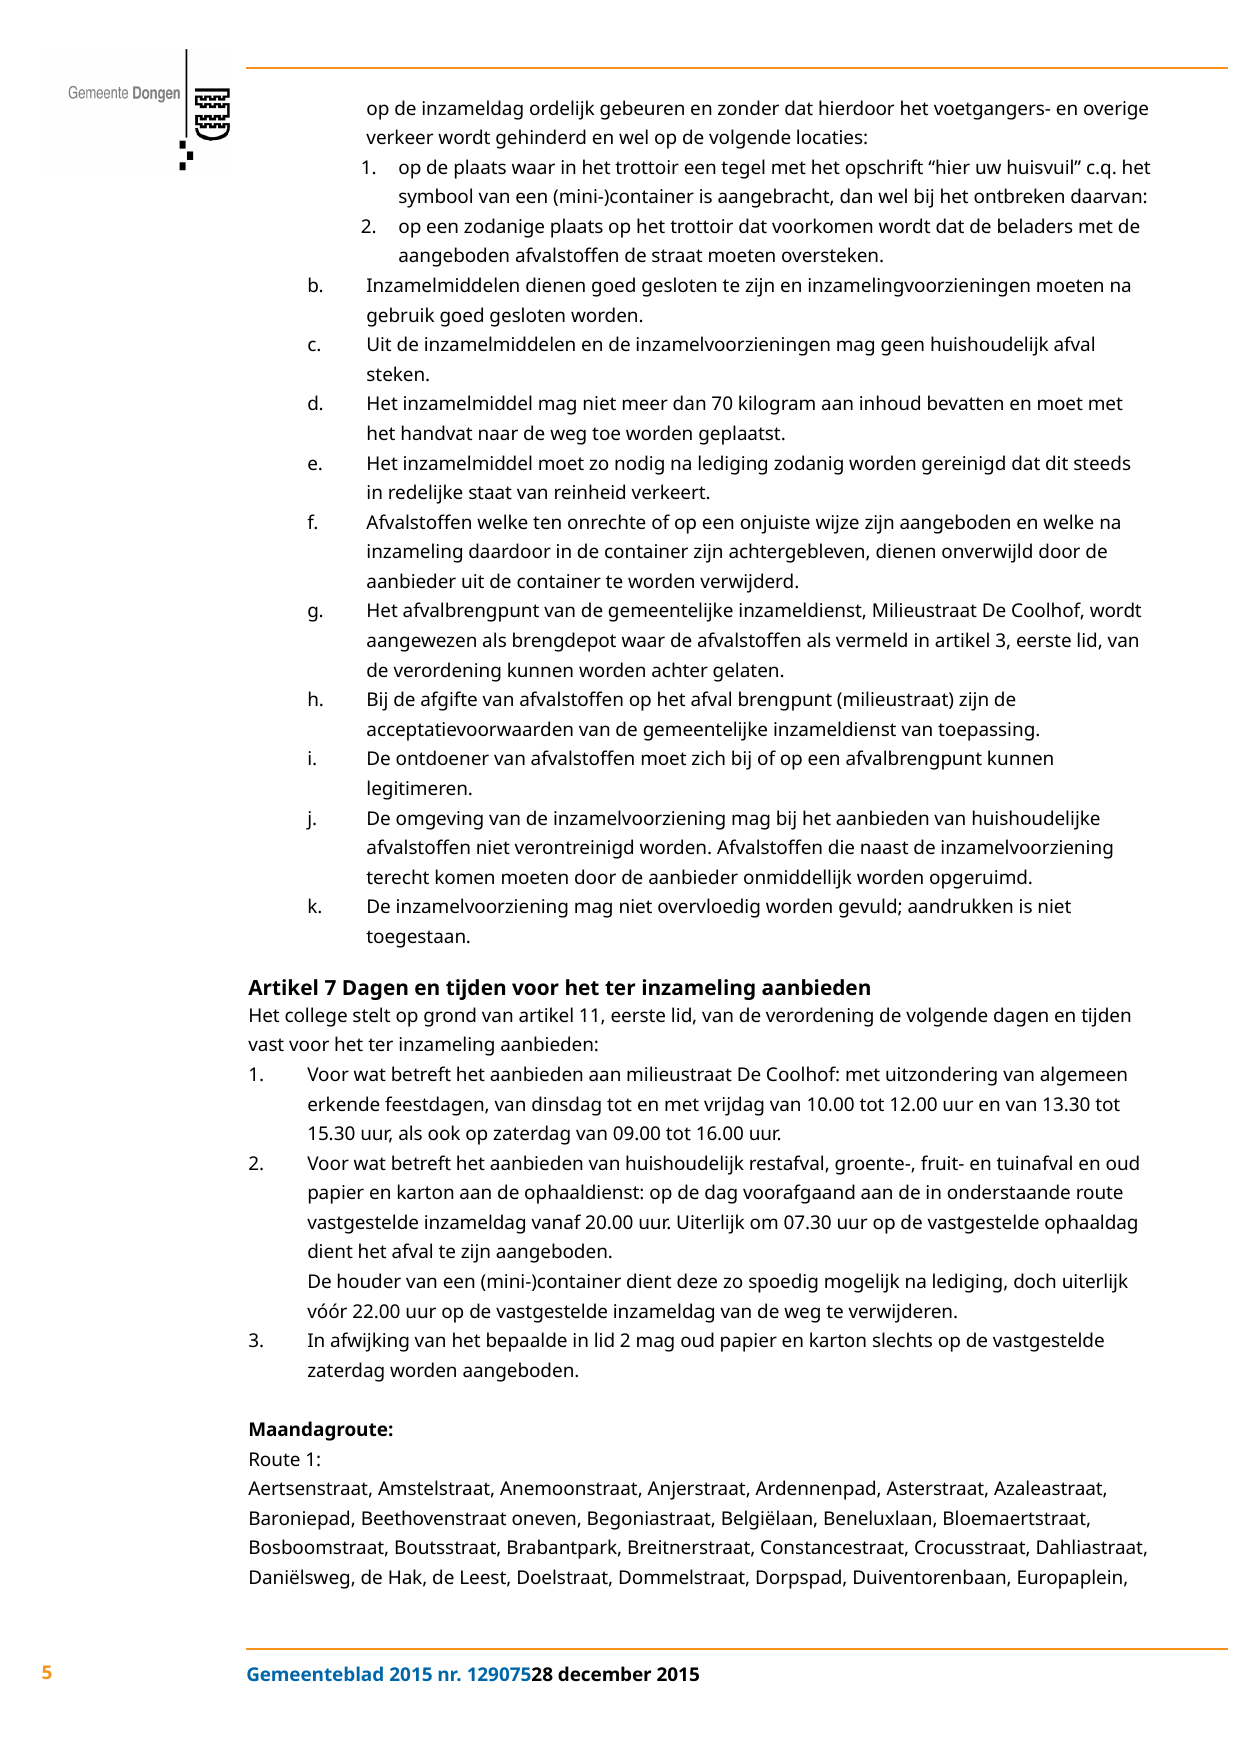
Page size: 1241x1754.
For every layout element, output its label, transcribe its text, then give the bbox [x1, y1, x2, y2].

list Uit de inzamelmiddelen en de inzamelvoorzieningen mag geen huishoudelijk afval steken. [307, 331, 1152, 387]
list De inzamelvoorziening mag niet overvloedig worden gevuld; aandrukken is niet toegestaan. [307, 893, 1152, 949]
text Route 1: [248, 1446, 1152, 1471]
list Afvalstoffen welke ten onrechte of op een onjuiste wijze zijn aangeboden en welke na inzameling daardoor in de container zijn achtergebleven, dienen onverwijld door de aanbieder uit de container te worden verwijderd. [307, 509, 1152, 594]
text Het college stelt op grond van artikel 11, eerste lid, van de verordening de volgende dagen en tijden vast voor het ter inzameling aanbieden: [248, 1002, 1152, 1057]
list op de plaats waar in het trottoir een tegel met het opschrift “hier uw huisvuil” c.q. het symbool van een (mini-)container is aangebracht, dan wel bij het ontbreken daarvan: [361, 154, 1152, 209]
list Het inzamelmiddel moet zo nodig na lediging zodanig worden gereinigd dat dit steeds in redelijke staat van reinheid verkeert. [307, 450, 1152, 505]
list Het afvalbrengpunt van de gemeentelijke inzameldienst, Milieustraat De Coolhof, wordt aangewezen als brengdepot waar de afvalstoffen als vermeld in artikel 3, eerste lid, van de verordening kunnen worden achter gelaten. [307, 598, 1152, 683]
list Voor wat betreft het aanbieden aan milieustraat De Coolhof: met uitzondering van algemeen erkende feestdagen, van dinsdag tot en met vrijdag van 10.00 tot 12.00 uur en van 13.30 tot 15.30 uur, als ook op zaterdag van 09.00 tot 16.00 uur. [248, 1061, 1152, 1146]
list Inzamelmiddelen dienen goed gesloten te zijn en inzamelingvoorzieningen moeten na gebruik goed gesloten worden. [307, 272, 1152, 328]
list De ontdoener van afvalstoffen moet zich bij of op een afvalbrengpunt kunnen legitimeren. [307, 746, 1152, 801]
picture [41, 47, 231, 172]
text Artikel 7 Dagen en tijden voor het ter inzameling aanbieden [248, 973, 1152, 1002]
list Het inzamelmiddel mag niet meer dan 70 kilogram aan inhoud bevatten en moet met het handvat naar de weg toe worden geplaatst. [307, 391, 1152, 446]
list De houder van een (mini-)container dient deze zo spoedig mogelijk na lediging, doch uiterlijk vóór 22.00 uur op de vastgestelde inzameldag van de weg te verwijderen. [248, 1268, 1152, 1323]
text Aertsenstraat, Amstelstraat, Anemoonstraat, Anjerstraat, Ardennenpad, Asterstraat, Azaleastraat, Baroniepad, Beethovenstraat oneven, Begoniastraat, Belgiëlaan, Beneluxlaan, Bloemaertstraat, Bosboomstraat, Boutsstraat, Brabantpark, Breitnerstraat, Constancestraat, Crocusstraat, Dahliastraat, Daniëlsweg, de Hak, de Leest, Doelstraat, Dommelstraat, Dorpspad, Duiventorenbaan, Europaplein, [248, 1475, 1152, 1590]
list op een zodanige plaats op het trottoir dat voorkomen wordt dat de beladers met de aangeboden afvalstoffen de straat moeten oversteken. [361, 213, 1152, 268]
list op de inzameldag ordelijk gebeuren en zonder dat hierdoor het voetgangers- en overige verkeer wordt gehinderd en wel op de volgende locaties: [307, 95, 1152, 150]
list In afwijking van het bepaalde in lid 2 mag oud papier en karton slechts op de vastgestelde zaterdag worden aangeboden. [248, 1327, 1152, 1383]
list Bij de afgifte van afvalstoffen op het afval brengpunt (milieustraat) zijn de acceptatievoorwaarden van de gemeentelijke inzameldienst van toepassing. [307, 686, 1152, 742]
list Voor wat betreft het aanbieden van huishoudelijk restafval, groente-, fruit- en tuinafval en oud papier en karton aan de ophaaldienst: op de dag voorafgaand aan de in onderstaande route vastgestelde inzameldag vanaf 20.00 uur. Uiterlijk om 07.30 uur op de vastgestelde ophaaldag dient het afval te zijn aangeboden. [248, 1150, 1152, 1264]
text Maandagroute: [248, 1416, 1152, 1442]
list De omgeving van de inzamelvoorziening mag bij het aanbieden van huishoudelijke afvalstoffen niet verontreinigd worden. Afvalstoffen die naast de inzamelvoorziening terecht komen moeten door de aanbieder onmiddellijk worden opgeruimd. [307, 805, 1152, 890]
